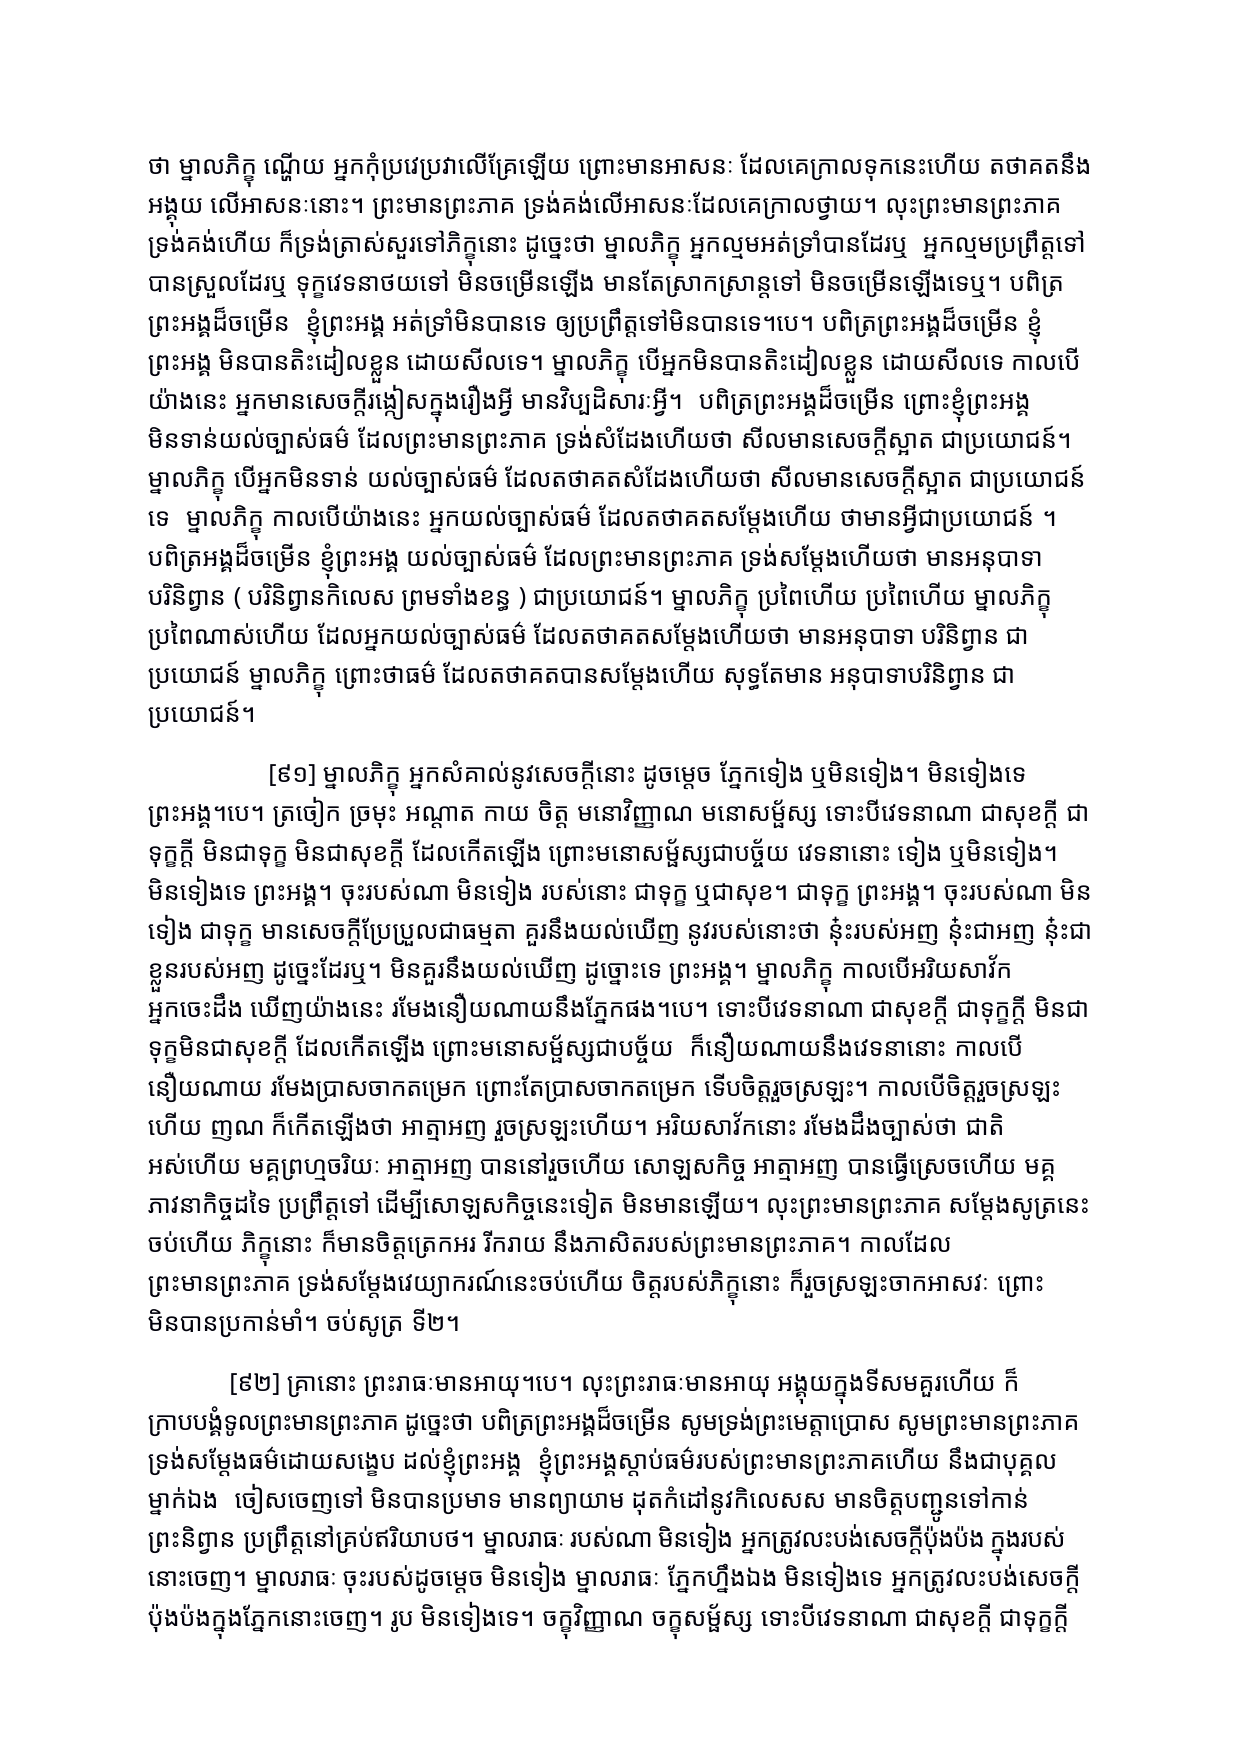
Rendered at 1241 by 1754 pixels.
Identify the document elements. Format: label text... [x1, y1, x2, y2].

text [៩០] គ្រានោះ ភិក្ខុមួយរូប។បេ។ ក្រាបបង្គំទូលព្រះមានព្រះភាគ ដូច្នេះថា បពិត្រ​ព្រះអង្គដ៏ចម្រើន ក្នុងវត្តឯណោះ មានភិក្ខុថ្មីមួយរូប មិនទាន់មានគេស្គាល់ មានអាពាធ ដល់នូវទុក្ខ ឈឺធ្ងន់ បពិត្រព្រះអង្គដ៏ចម្រើន សូមទ្រង់ព្រះមេត្តាប្រោស សូម​ព្រះមាន​ព្រះភាគ ទ្រង់អនុគ្រោះ ស្តេចទៅជួបភិក្ខុនោះផង។ គ្រានោះ ព្រះមានព្រះភាគ ទ្រង់ឮថា ភិក្ខុថ្មីណាស់ផង ឈឺធ្ងន់ណាស់ផង ជ្រាបច្បាស់​ដូច្នេះថា ភិក្ខុមិនទាន់មានគេស្គាល់ ហើយក៏ស្តេចចូលទៅរកភិក្ខុនោះ។ ភិក្ខុនោះ បានឃើញព្រះមានព្រះភាគ កំពុងស្តេច​មក​អំពីចម្ងាយ លុះឃើញហើយ ក៏ប្រវេប្រវាលើគ្រែ។ លំដាប់នោះ ព្រះមានព្រះភាគ ទ្រង់​មានព្រះពុទ្ធដីកា នឹងភិក្ខុនោះ ដូច្នេះថា ម្នាលភិក្ខុ ណ្ហើយ អ្នកកុំប្រវេប្រវា​លើគ្រែ​ឡើយ ព្រោះមានអាសនៈ ដែលគេក្រាលទុកនេះហើយ តថាគតនឹងអង្គុយ លើអាសនៈ​នោះ។ ព្រះមានព្រះភាគ ទ្រង់គង់លើអាសនៈដែលគេក្រាលថ្វាយ។ លុះព្រះមាន​ព្រះ​ភាគ ទ្រង់គង់ហើយ ក៏ទ្រង់ត្រាស់សួរទៅភិក្ខុនោះ ដូច្នេះថា ម្នាលភិក្ខុ អ្នកល្មមអត់ទ្រាំ​បានដែរឬ អ្នកល្មមប្រព្រឹត្តទៅបានស្រួលដែរឬ ទុក្ខវេទនាថយទៅ មិនចម្រើនឡើង មានតែស្រាកស្រាន្តទៅ មិនចម្រើនឡើងទេឬ។ បពិត្រព្រះអង្គដ៏ចម្រើន ខ្ញុំព្រះអង្គ អត់ទ្រាំមិនបានទេ ឲ្យប្រព្រឹត្តទៅមិនបានទេ។បេ។ បពិត្រព្រះអង្គដ៏ចម្រើន ខ្ញុំព្រះអង្គ មិនបានតិះដៀលខ្លួន ដោយសីលទេ។ ម្នាលភិក្ខុ បើអ្នកមិនបានតិះដៀលខ្លួន ដោយ​សីលទេ កាលបើយ៉ាងនេះ អ្នកមានសេចក្តីរង្កៀសក្នុងរឿងអ្វី មានវិប្បដិសារៈអ្វី។ បពិត្រព្រះអង្គដ៏ចម្រើន ព្រោះខ្ញុំព្រះអង្គ មិនទាន់យល់ច្បាស់ធម៌ ដែលព្រះមានព្រះភាគ ទ្រង់សំដែងហើយថា សីលមានសេចក្តីស្អាត ជាប្រយោជន៍។ ម្នាលភិក្ខុ បើអ្នកមិនទាន់ យល់ច្បាស់ធម៌ ដែលតថាគតសំដែងហើយថា សីលមានសេចក្តីស្អាត ជាប្រយោជន៍ទេ ម្នាលភិក្ខុ កាលបើយ៉ាងនេះ អ្នកយល់ច្បាស់ធម៌ ដែលតថាគតសម្តែងហើយ ថា​មាន​អ្វី​ជា​ប្រយោជន៍ ។ បពិត្រអង្គដ៏ចម្រើន ខ្ញុំព្រះអង្គ យល់ច្បាស់ធម៌ ដែលព្រះមានព្រះភាគ ទ្រង់​សម្តែងហើយថា មានអនុបាទាបរិនិព្វាន ( បរិនិព្វានកិលេស ព្រមទាំងខន្ធ ) ជាប្រយោជន៍។ ម្នាលភិក្ខុ ប្រពៃហើយ ប្រពៃហើយ ម្នាលភិក្ខុ ប្រពៃណាស់ហើយ ដែលអ្នកយល់ច្បាស់ធម៌ ដែលតថាគតសម្តែងហើយថា មានអនុបាទា បរិនិព្វាន ជាប្រយោជន៍ ម្នាលភិក្ខុ ព្រោះថាធម៌ ដែលតថាគតបានសម្តែងហើយ សុទ្ធតែមាន អនុបាទាបរិនិព្វាន ជាប្រយោជន៍។ [148, 148, 1093, 730]
text [៩២] គ្រានោះ ព្រះរាធៈមានអាយុ។បេ។ លុះព្រះរាធៈមានអាយុ អង្គុយក្នុងទី​សមគួរហើយ ក៏ក្រាបបង្គំទូលព្រះមានព្រះភាគ ដូច្នេះថា បពិត្រព្រះអង្គដ៏ចម្រើន សូមទ្រង់ព្រះមេត្តាប្រោស សូមព្រះមានព្រះភាគ ទ្រង់សម្តែងធម៌ដោយសង្ខេប ដល់ខ្ញុំព្រះអង្គ ខ្ញុំព្រះអង្គស្តាប់ធម៌របស់ព្រះមានព្រះភាគហើយ នឹងជាបុគ្គលម្នាក់ឯង ចៀសចេញទៅ មិនបានប្រមាទ មានព្យាយាម ដុតកំដៅនូវកិលេសស មានចិត្តបញ្ជូន​ទៅកាន់ព្រះនិព្វាន ប្រព្រឹត្តនៅគ្រប់ឥរិយាបថ។ ម្នាលរាធៈ របស់ណា មិនទៀង អ្នកត្រូវលះបង់សេចក្តីប៉ុងប៉ង ក្នុងរបស់នោះចេញ។ ម្នាលរាធៈ ចុះរបស់ដូចម្តេច មិនទៀង ម្នាលរាធៈ ភ្នែកហ្នឹងឯង មិនទៀងទេ អ្នកត្រូវលះបង់សេចក្តីប៉ុងប៉ងក្នុងភ្នែកនោះចេញ។ រូប មិនទៀងទេ។ ចក្ខុវិញ្ញាណ ចក្ខុសម្ផ័ស្ស ទោះបីវេទនាណា ជាសុខក្តី ជាទុក្ខក្តី មិនទុក្ខមិនសុខក្តី ដែលកើតឡើង ព្រោះចក្ខុសម្ផ័ស្សជាបច្ច័យ វេទនានោះ មិនទៀង អ្នកត្រូវលះបង់សេចក្តីប៉ុងប៉ង ក្នុងវេទនានោះចេញ។បេ។ អណ្តាត កាយ ចិត្ត មិនទៀងទេ អ្នកត្រូវលះបង់សេចក្តីប៉ុងប៉ង ក្នុងចិត្តនោះចេញ។ ធម៌ មនោវិញ្ញាណ មនោសម្ផ័ស្ស ទោះបីវេទនាណា ជាសុខក្តី ជាទុក្ខក្តី មិនទុក្ខមិនសុខក្តី ដែលកើតឡើង ព្រោះ​មនោសម្ផ័ស្ស​ជាបច្ច័យ វេទនានោះ មិនទៀង អ្នកត្រូវលះបង់សេចក្តីប៉ុងប៉ង ក្នុងវេទនា​នោះចេញ។ ម្នាលរាធៈ របស់ណា មិនទៀង អ្នក ត្រូវលះបង់សេចក្តីប៉ុងប៉ង ក្នុងរបស់នោះចេញ។ ចប់សូត្រ ទី​៣។ [148, 1364, 1093, 1633]
text [៩១] ម្នាលភិក្ខុ អ្នកសំគាល់នូវសេចក្តីនោះ ដូចម្តេច ភ្នែកទៀង ឬមិនទៀង។ មិនទៀង​ទេ ព្រះអង្គ។បេ។ ត្រចៀក ច្រមុះ អណ្តាត កាយ ចិត្ត មនោវិញ្ញាណ មនោ​សម្ផ័ស្ស ទោះបីវេទនាណា ជាសុខក្តី ជាទុក្ខក្តី មិនជាទុក្ខ មិនជាសុខក្តី ដែលកើត​ឡើង ព្រោះ​មនោសម្ផ័ស្សជាបច្ច័យ វេទនានោះ ទៀង ឬមិនទៀង។ មិនទៀងទេ ព្រះអង្គ។ ចុះរបស់ណា មិនទៀង របស់នោះ ជាទុក្ខ ឬជាសុខ។ ជាទុក្ខ ព្រះអង្គ។ ចុះរបស់ណា មិនទៀង ជាទុក្ខ មានសេចក្តីប្រែប្រួលជាធម្មតា គួរនឹងយល់ឃើញ នូវរបស់នោះថា នុ៎ះរបស់អញ នុ៎ះជាអញ នុ៎ះជាខ្លួនរបស់អញ ដូច្នេះដែរឬ។ មិនគួរនឹងយល់​ឃើញ ដូច្នោះទេ ព្រះអង្គ។ ម្នាលភិក្ខុ កាលបើអរិយសាវ័ក អ្នកចេះដឹង ឃើញយ៉ាងនេះ រមែងនឿយណាយនឹងភ្នែកផង។បេ។ ទោះបីវេទនាណា ជាសុខក្តី ជាទុក្ខក្តី មិនជា​ទុក្ខមិនជាសុខក្តី ដែលកើតឡើង ព្រោះមនោសម្ផ័ស្សជាបច្ច័យ ក៏នឿយណាយ​នឹង​វេទនា​នោះ កាលបើនឿយណាយ រមែងប្រាសចាកតម្រេក ព្រោះតែប្រាសចាកតម្រេក ទើបចិត្ត​រួច​ស្រឡះ។ កាលបើចិត្តរួចស្រឡះហើយ ញណ ក៏កើតឡើងថា អាត្មាអញ រួចស្រឡះ​ហើយ។ អរិយសាវ័កនោះ រមែងដឹងច្បាស់ថា ជាតិអស់ហើយ មគ្គព្រហ្មចរិយៈ អាត្មាអញ បាន​នៅរួចហើយ សោឡសកិច្ច អាត្មាអញ បានធ្វើស្រេចហើយ មគ្គភាវនាកិច្ចដទៃ ប្រព្រឹត្តទៅ ដើម្បីសោឡសកិច្ចនេះទៀត មិនមានឡើយ។ លុះព្រះមានព្រះភាគ សម្តែងសូត្រនេះចប់ហើយ ភិក្ខុនោះ ក៏មានចិត្តត្រេកអរ រីករាយ នឹងភាសិត​របស់ព្រះមាន​ព្រះ​ភាគ។ កាលដែលព្រះមានព្រះភាគ ទ្រង់សម្តែងវេយ្យាករណ៍នេះចប់ហើយ ចិត្តរបស់​ភិក្ខុនោះ ក៏រួចស្រឡះចាកអាសវៈ ព្រោះមិនបានប្រកាន់មាំ។ ចប់សូត្រ ទី២។ [148, 756, 1093, 1338]
